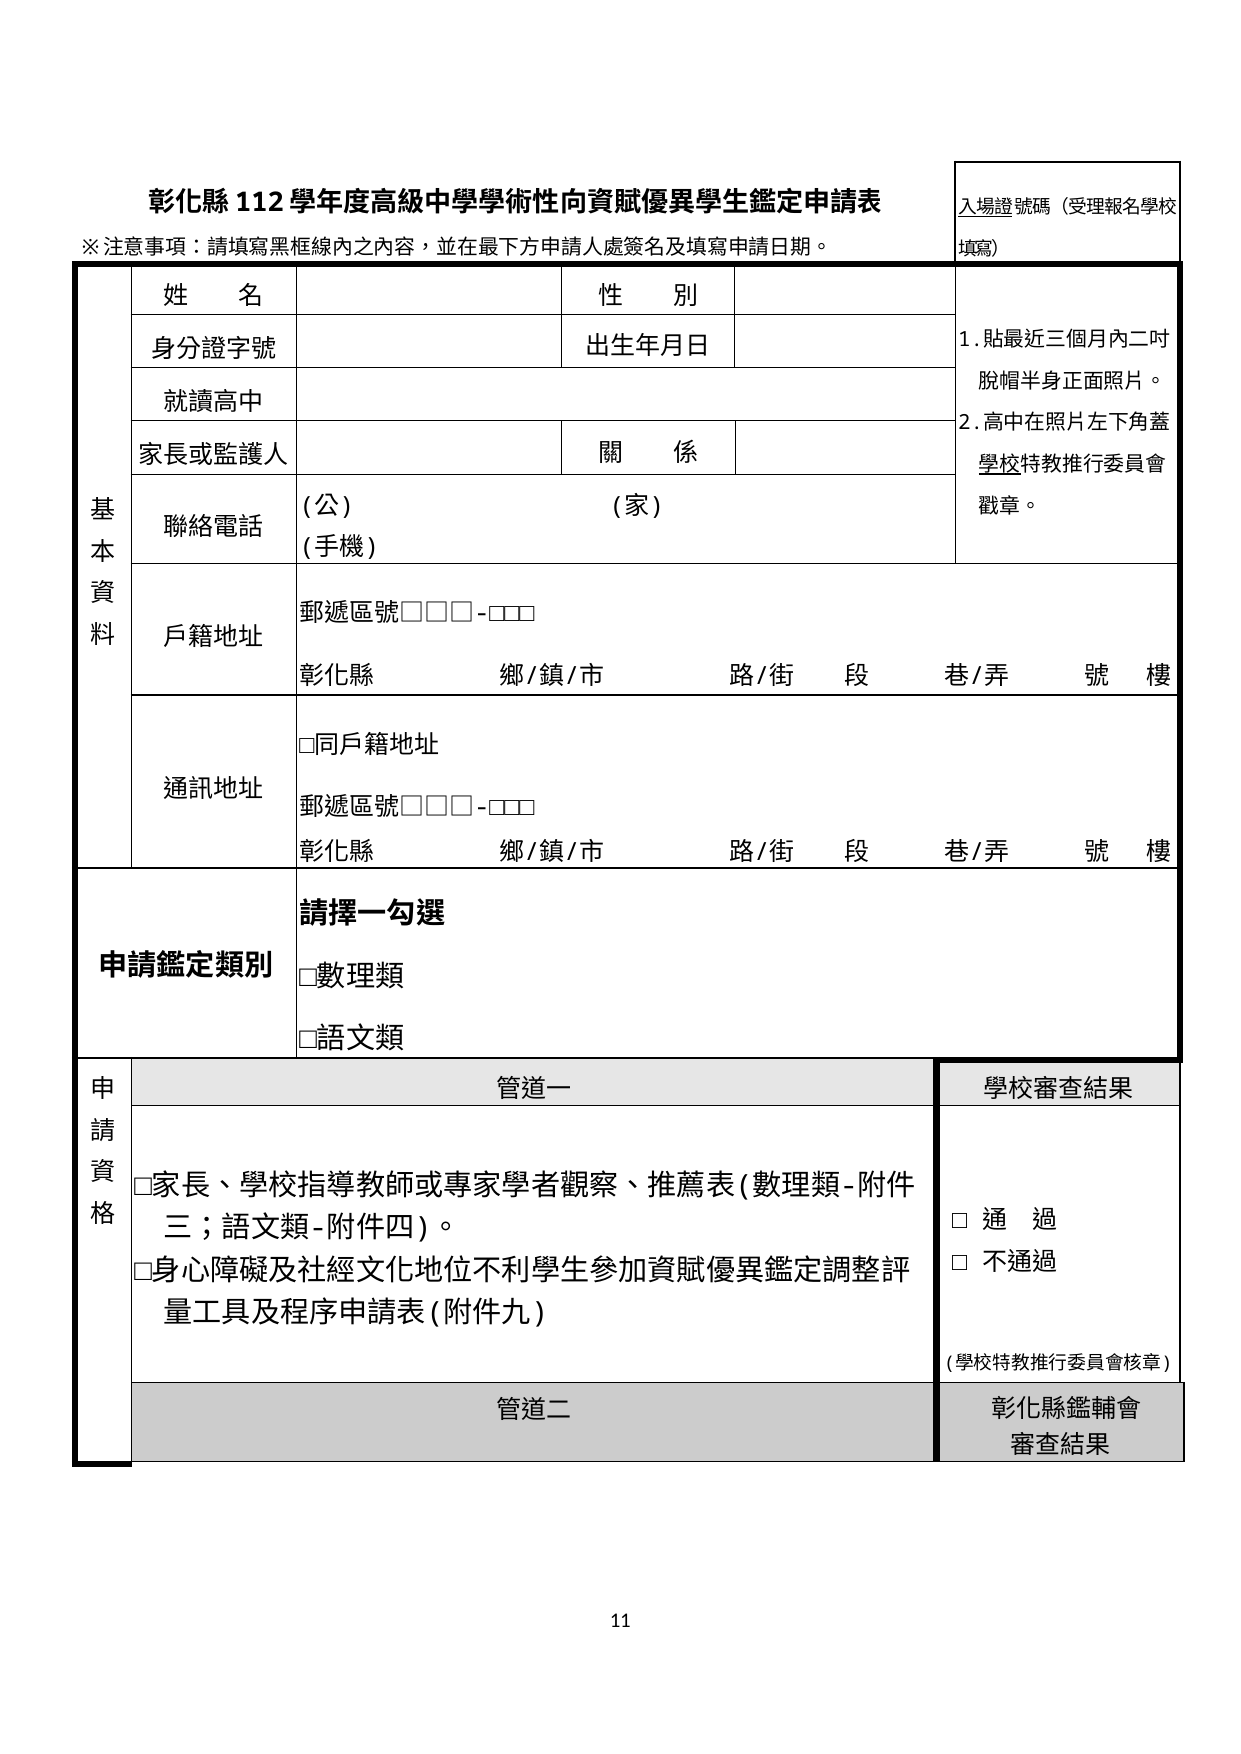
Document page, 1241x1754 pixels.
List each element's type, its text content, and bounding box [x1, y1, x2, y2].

table_cell [297, 421, 561, 473]
table_cell 家長或監護人 [132, 421, 296, 473]
table_cell [297, 315, 561, 367]
table_cell □同戶籍地址 郵遞區號□□□-□□□ 彰化縣 鄉/鎮/市 路/街 段 巷/弄 號 樓 [297, 696, 1177, 867]
table_cell [735, 267, 955, 314]
table_cell 身分證字號 [132, 315, 296, 367]
table_cell 姓 名 [132, 267, 296, 314]
table_cell 就讀高中 [132, 368, 296, 420]
table_cell 申 請 資 格 [78, 1059, 131, 1461]
table_cell 請擇一勾選 □數理類 □語文類 [297, 869, 1177, 1057]
table_header 彰化縣112學年度高級中學學術性向資賦優異學生鑑定申請表 ※注意事項：請填寫黑框線內之內容，並在最下方申請人處簽名及填寫申請日期。 [75, 161, 954, 261]
table_cell (公) (家) (手機) [297, 475, 955, 563]
table_cell □家長、學校指導教師或專家學者觀察、推薦表(數理類-附件三；語文類-附件四)。 □身心障礙及社經文化地位不利學生參加資賦優異鑑定調整評量工具及程序申請表(附件九) [132, 1106, 933, 1382]
table_cell 1.貼最近三個月內二吋 脫帽半身正面照片。 2.高中在照片左下角蓋 學校特教推行委員會 戳章。 [956, 267, 1177, 563]
table_cell [297, 267, 561, 314]
table_cell [736, 421, 955, 473]
table_cell 出生年月日 [562, 315, 734, 367]
table_header 入場證號碼（受理報名學校填寫） [956, 163, 1179, 261]
table_cell 彰化縣鑑輔會 審查結果 [940, 1383, 1183, 1461]
table_cell 學校審查結果 [940, 1063, 1179, 1105]
table_cell [297, 368, 955, 420]
table_cell 通訊地址 [132, 696, 296, 867]
table_cell 管道二 [132, 1383, 933, 1461]
table_cell 管道一 [132, 1059, 933, 1105]
table_cell 申請鑑定類別 [78, 869, 296, 1057]
table_cell 關 係 [562, 421, 735, 473]
table_cell 郵遞區號□□□-□□□ 彰化縣 鄉/鎮/市 路/街 段 巷/弄 號 樓 [297, 564, 1177, 694]
table_cell 基 本 資 料 [78, 267, 131, 867]
table_cell 戶籍地址 [132, 564, 296, 694]
table_cell 聯絡電話 [132, 475, 296, 563]
table_cell [735, 315, 955, 367]
table_cell □ 通 過 □ 不通過 (學校特教推行委員會核章) [940, 1106, 1179, 1382]
table_cell 性 別 [562, 267, 734, 314]
